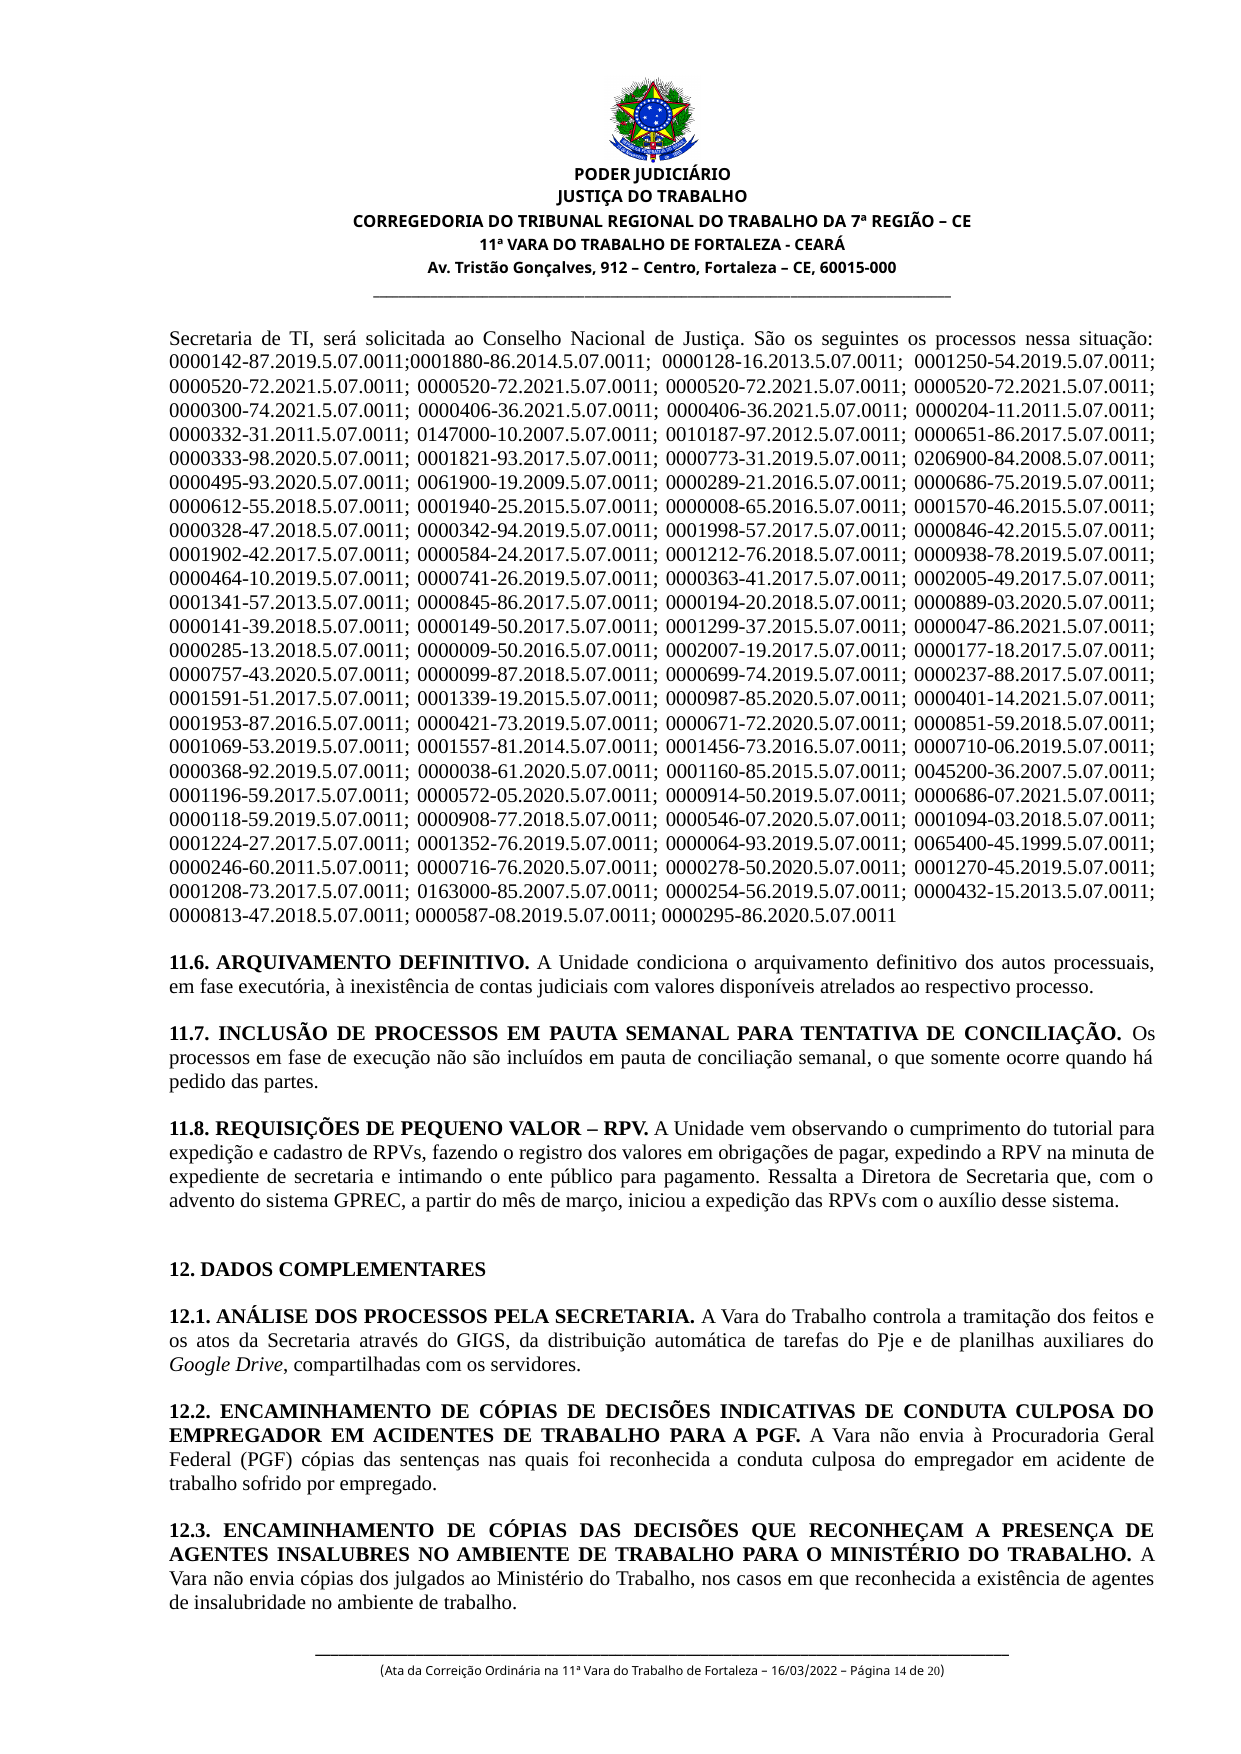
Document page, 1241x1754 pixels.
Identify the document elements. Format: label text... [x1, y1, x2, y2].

text 11.8. REQUISIÇÕES DE PEQUENO VALOR – RPV. A Unidade vem observando o cumprimento do tutorial para expedição e cadastro de RPVs, fazendo o registro dos valores em obrigações de pagar, expedindo a RPV na minuta de expediente de secretaria e intimando o ente público para pagamento. Ressalta a Diretora de Secretaria que, com o advento do sistema GPREC, a partir do mês de março, iniciou a expedição das RPVs com o auxílio desse sistema. [169, 1116, 1155, 1212]
text 12.3. ENCAMINHAMENTO DE CÓPIAS DAS DECISÕES QUE RECONHEÇAM A PRESENÇA DE AGENTES INSALUBRES NO AMBIENTE DE TRABALHO PARA O MINISTÉRIO DO TRABALHO. A Vara não envia cópias dos julgados ao Ministério do Trabalho, nos casos em que reconhecida a existência de agentes de insalubridade no ambiente de trabalho. [169, 1518, 1155, 1614]
text Secretaria de TI, será solicitada ao Conselho Nacional de Justiça. São os seguintes os processos nessa situação: 0000142-87.2019.5.07.0011;0001880-86.2014.5.07.0011; 0000128-16.2013.5.07.0011; 0001250-54.2019.5.07.0011; 0000520-72.2021.5.07.0011; 0000520-72.2021.5.07.0011; 0000520-72.2021.5.07.0011; 0000520-72.2021.5.07.0011; 0000300-74.2021.5.07.0011; 0000406-36.2021.5.07.0011; 0000406-36.2021.5.07.0011; 0000204-11.2011.5.07.0011; 0000332-31.2011.5.07.0011; 0147000-10.2007.5.07.0011; 0010187-97.2012.5.07.0011; 0000651-86.2017.5.07.0011; 0000333-98.2020.5.07.0011; 0001821-93.2017.5.07.0011; 0000773-31.2019.5.07.0011; 0206900-84.2008.5.07.0011; 0000495-93.2020.5.07.0011; 0061900-19.2009.5.07.0011; 0000289-21.2016.5.07.0011; 0000686-75.2019.5.07.0011; 0000612-55.2018.5.07.0011; 0001940-25.2015.5.07.0011; 0000008-65.2016.5.07.0011; 0001570-46.2015.5.07.0011; 0000328-47.2018.5.07.0011; 0000342-94.2019.5.07.0011; 0001998-57.2017.5.07.0011; 0000846-42.2015.5.07.0011; 0001902-42.2017.5.07.0011; 0000584-24.2017.5.07.0011; 0001212-76.2018.5.07.0011; 0000938-78.2019.5.07.0011; 0000464-10.2019.5.07.0011; 0000741-26.2019.5.07.0011; 0000363-41.2017.5.07.0011; 0002005-49.2017.5.07.0011; 0001341-57.2013.5.07.0011; 0000845-86.2017.5.07.0011; 0000194-20.2018.5.07.0011; 0000889-03.2020.5.07.0011; 0000141-39.2018.5.07.0011; 0000149-50.2017.5.07.0011; 0001299-37.2015.5.07.0011; 0000047-86.2021.5.07.0011; 0000285-13.2018.5.07.0011; 0000009-50.2016.5.07.0011; 0002007-19.2017.5.07.0011; 0000177-18.2017.5.07.0011; 0000757-43.2020.5.07.0011; 0000099-87.2018.5.07.0011; 0000699-74.2019.5.07.0011; 0000237-88.2017.5.07.0011; 0001591-51.2017.5.07.0011; 0001339-19.2015.5.07.0011; 0000987-85.2020.5.07.0011; 0000401-14.2021.5.07.0011; 0001953-87.2016.5.07.0011; 0000421-73.2019.5.07.0011; 0000671-72.2020.5.07.0011; 0000851-59.2018.5.07.0011; 0001069-53.2019.5.07.0011; 0001557-81.2014.5.07.0011; 0001456-73.2016.5.07.0011; 0000710-06.2019.5.07.0011; 0000368-92.2019.5.07.0011; 0000038-61.2020.5.07.0011; 0001160-85.2015.5.07.0011; 0045200-36.2007.5.07.0011; 0001196-59.2017.5.07.0011; 0000572-05.2020.5.07.0011; 0000914-50.2019.5.07.0011; 0000686-07.2021.5.07.0011; 0000118-59.2019.5.07.0011; 0000908-77.2018.5.07.0011; 0000546-07.2020.5.07.0011; 0001094-03.2018.5.07.0011; 0001224-27.2017.5.07.0011; 0001352-76.2019.5.07.0011; 0000064-93.2019.5.07.0011; 0065400-45.1999.5.07.0011; 0000246-60.2011.5.07.0011; 0000716-76.2020.5.07.0011; 0000278-50.2020.5.07.0011; 0001270-45.2019.5.07.0011; 0001208-73.2017.5.07.0011; 0163000-85.2007.5.07.0011; 0000254-56.2019.5.07.0011; 0000432-15.2013.5.07.0011; 0000813-47.2018.5.07.0011; 0000587-08.2019.5.07.0011; 0000295-86.2020.5.07.0011 [169, 325, 1155, 927]
text 12.1. ANÁLISE DOS PROCESSOS PELA SECRETARIA. A Vara do Trabalho controla a tramitação dos feitos e os atos da Secretaria através do GIGS, da distribuição automática de tarefas do Pje e de planilhas auxiliares do Google Drive, compartilhadas com os servidores. [169, 1304, 1155, 1376]
picture [604, 75, 700, 164]
text 11.7. INCLUSÃO DE PROCESSOS EM PAUTA SEMANAL PARA TENTATIVA DE CONCILIAÇÃO. Os processos em fase de execução não são incluídos em pauta de conciliação semanal, o que somente ocorre quando há pedido das partes. [169, 1021, 1155, 1093]
text 12.2. ENCAMINHAMENTO DE CÓPIAS DE DECISÕES INDICATIVAS DE CONDUTA CULPOSA DO EMPREGADOR EM ACIDENTES DE TRABALHO PARA A PGF. A Vara não envia à Procuradoria Geral Federal (PGF) cópias das sentenças nas quais foi reconhecida a conduta culposa do empregador em acidente de trabalho sofrido por empregado. [169, 1399, 1155, 1495]
text 12. DADOS COMPLEMENTARES [169, 1257, 1155, 1281]
text 11.6. ARQUIVAMENTO DEFINITIVO. A Unidade condiciona o arquivamento definitivo dos autos processuais, em fase executória, à inexistência de contas judiciais com valores disponíveis atrelados ao respectivo processo. [169, 950, 1155, 998]
